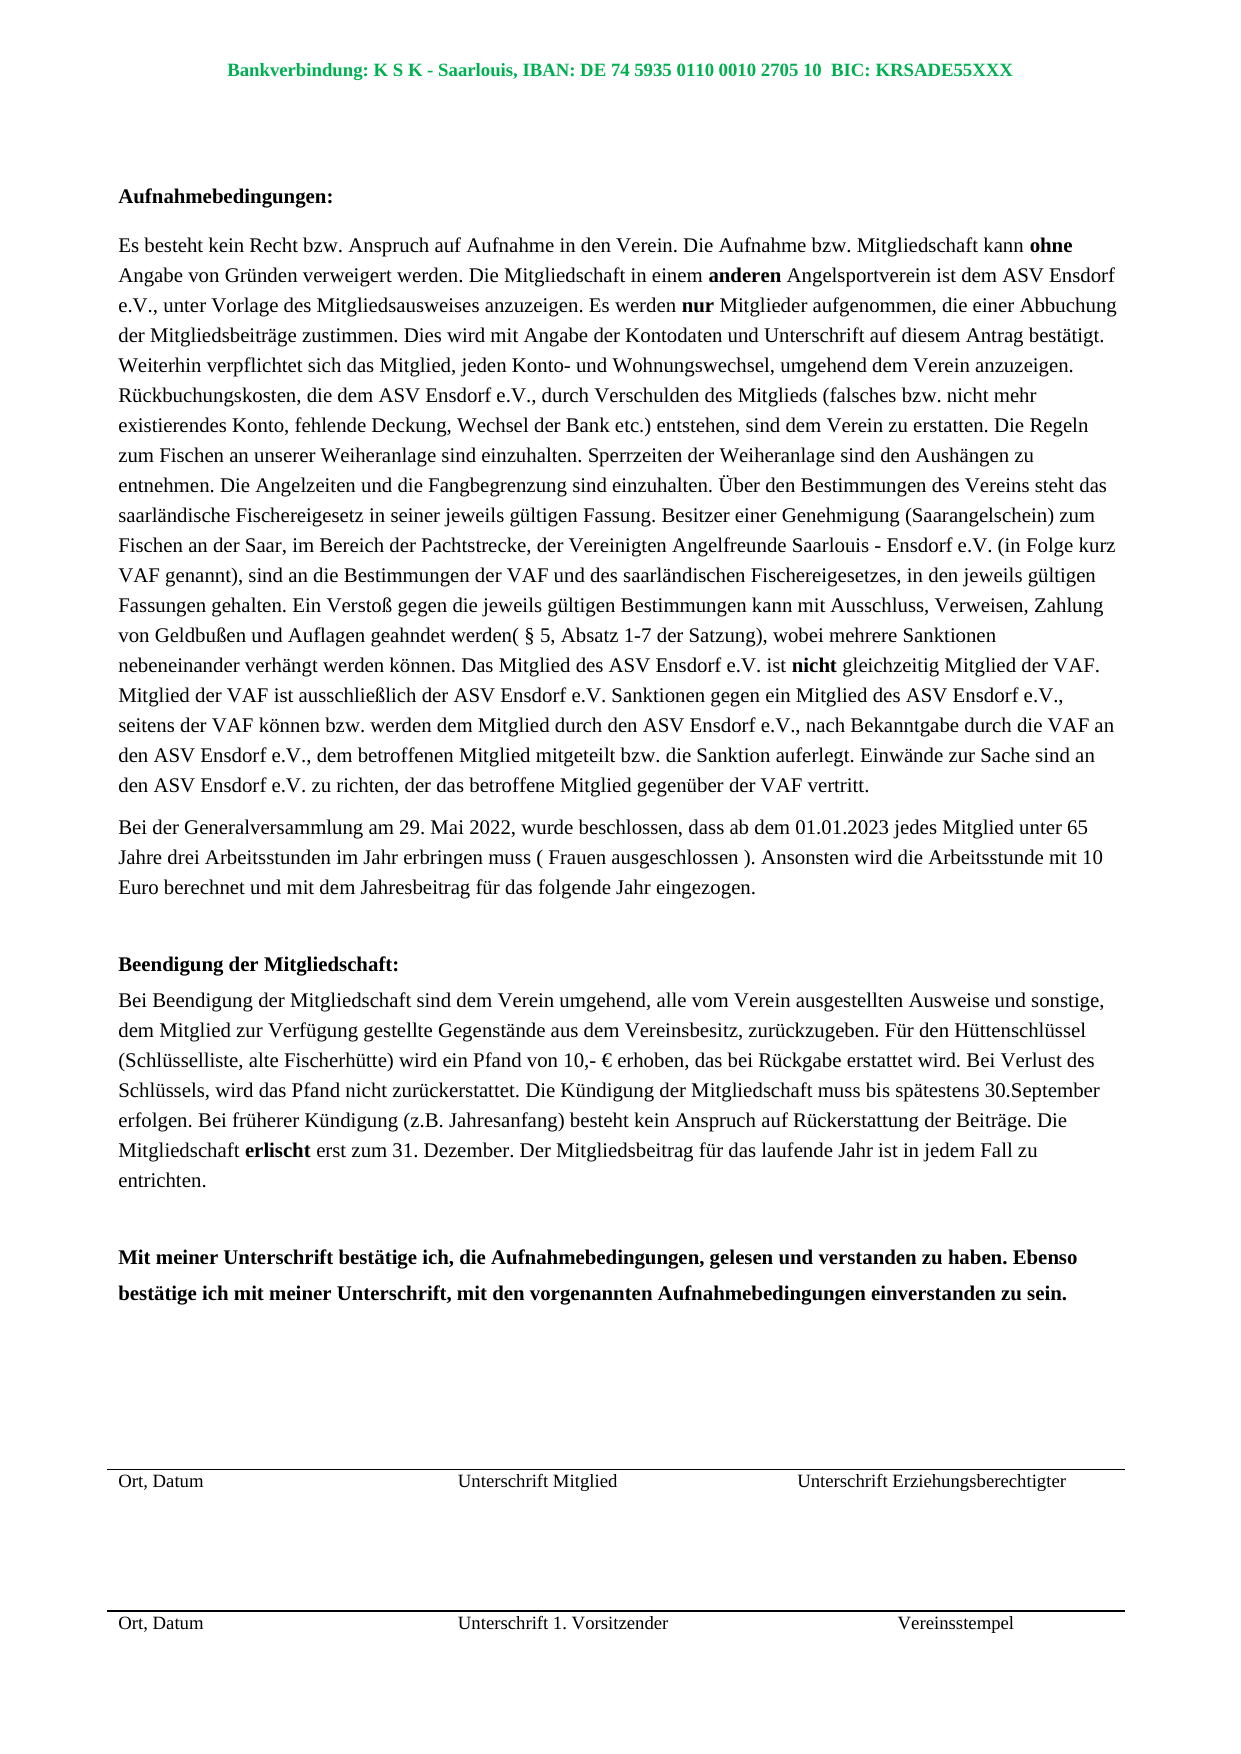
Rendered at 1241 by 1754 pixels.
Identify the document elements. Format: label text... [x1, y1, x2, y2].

table_header [786, 1398, 1125, 1468]
table_cell [446, 1539, 786, 1610]
text Bankverbindung: K S K - Saarlouis, IBAN: DE 74 5935 0110 0010 2705 10 BIC: KRSADE55XXX [118, 59, 1122, 81]
table_cell Unterschrift Erziehungsberechtigter [786, 1470, 1125, 1539]
table_cell [107, 1539, 446, 1610]
table_header [446, 1398, 786, 1468]
text Bei der Generalversammlung am 29. Mai 2022, wurde beschlossen, dass ab dem 01.01.2023 jedes Mitglied unter 65 Jahre drei Arbeitsstunden im Jahr erbringen muss ( Frauen ausgeschlossen ). Ansonsten wird die Arbeitsstunde mit 10 Euro berechnet und mit dem Jahresbeitrag für das folgende Jahr eingezogen. [118, 815, 1122, 899]
text Bei Beendigung der Mitgliedschaft sind dem Verein umgehend, alle vom Verein ausgestellten Ausweise und sonstige, dem Mitglied zur Verfügung gestellte Gegenstände aus dem Vereinsbesitz, zurückzugeben. Für den Hüttenschlüssel (Schlüsselliste, alte Fischerhütte) wird ein Pfand von 10,- € erhoben, das bei Rückgabe erstattet wird. Bei Verlust des Schlüssels, wird das Pfand nicht zurückerstattet. Die Kündigung der Mitgliedschaft muss bis spätestens 30.September erfolgen. Bei früherer Kündigung (z.B. Jahresanfang) besteht kein Anspruch auf Rückerstattung der Beiträge. Die Mitgliedschaft erlischt erst zum 31. Dezember. Der Mitgliedsbeitrag für das laufende Jahr ist in jedem Fall zu entrichten. [118, 988, 1122, 1192]
table_cell Ort, Datum [107, 1470, 446, 1539]
table_cell Ort, Datum [107, 1612, 446, 1681]
text Mit meiner Unterschrift bestätige ich, die Aufnahmebedingungen, gelesen und verstanden zu haben. Ebenso bestätige ich mit meiner Unterschrift, mit den vorgenannten Aufnahmebedingungen einverstanden zu sein. [118, 1245, 1122, 1305]
text Es besteht kein Recht bzw. Anspruch auf Aufnahme in den Verein. Die Aufnahme bzw. Mitgliedschaft kann ohne Angabe von Gründen verweigert werden. Die Mitgliedschaft in einem anderen Angelsportverein ist dem ASV Ensdorf e.V., unter Vorlage des Mitgliedsausweises anzuzeigen. Es werden nur Mitglieder aufgenommen, die einer Abbuchung der Mitgliedsbeiträge zustimmen. Dies wird mit Angabe der Kontodaten und Unterschrift auf diesem Antrag bestätigt. Weiterhin verpflichtet sich das Mitglied, jeden Konto- und Wohnungswechsel, umgehend dem Verein anzuzeigen. Rückbuchungskosten, die dem ASV Ensdorf e.V., durch Verschulden des Mitglieds (falsches bzw. nicht mehr existierendes Konto, fehlende Deckung, Wechsel der Bank etc.) entstehen, sind dem Verein zu erstatten. Die Regeln zum Fischen an unserer Weiheranlage sind einzuhalten. Sperrzeiten der Weiheranlage sind den Aushängen zu entnehmen. Die Angelzeiten und die Fangbegrenzung sind einzuhalten. Über den Bestimmungen des Vereins steht das saarländische Fischereigesetz in seiner jeweils gültigen Fassung. Besitzer einer Genehmigung (Saarangelschein) zum Fischen an der Saar, im Bereich der Pachtstrecke, der Vereinigten Angelfreunde Saarlouis - Ensdorf e.V. (in Folge kurz VAF genannt), sind an die Bestimmungen der VAF und des saarländischen Fischereigesetzes, in den jeweils gültigen Fassungen gehalten. Ein Verstoß gegen die jeweils gültigen Bestimmungen kann mit Ausschluss, Verweisen, Zahlung von Geldbußen und Auflagen geahndet werden( § 5, Absatz 1-7 der Satzung), wobei mehrere Sanktionen nebeneinander verhängt werden können. Das Mitglied des ASV Ensdorf e.V. ist nicht gleichzeitig Mitglied der VAF. Mitglied der VAF ist ausschließlich der ASV Ensdorf e.V. Sanktionen gegen ein Mitglied des ASV Ensdorf e.V., seitens der VAF können bzw. werden dem Mitglied durch den ASV Ensdorf e.V., nach Bekanntgabe durch die VAF an den ASV Ensdorf e.V., dem betroffenen Mitglied mitgeteilt bzw. die Sanktion auferlegt. Einwände zur Sache sind an den ASV Ensdorf e.V. zu richten, der das betroffene Mitglied gegenüber der VAF vertritt. [118, 233, 1122, 797]
table_cell Unterschrift Mitglied [446, 1470, 786, 1539]
table_cell Unterschrift 1. Vorsitzender [446, 1612, 786, 1681]
table_cell [786, 1539, 1125, 1610]
table_cell Vereinsstempel [786, 1612, 1125, 1681]
text Aufnahmebedingungen: [118, 184, 1122, 208]
table_header [107, 1398, 446, 1468]
text Beendigung der Mitgliedschaft: [118, 952, 1122, 976]
